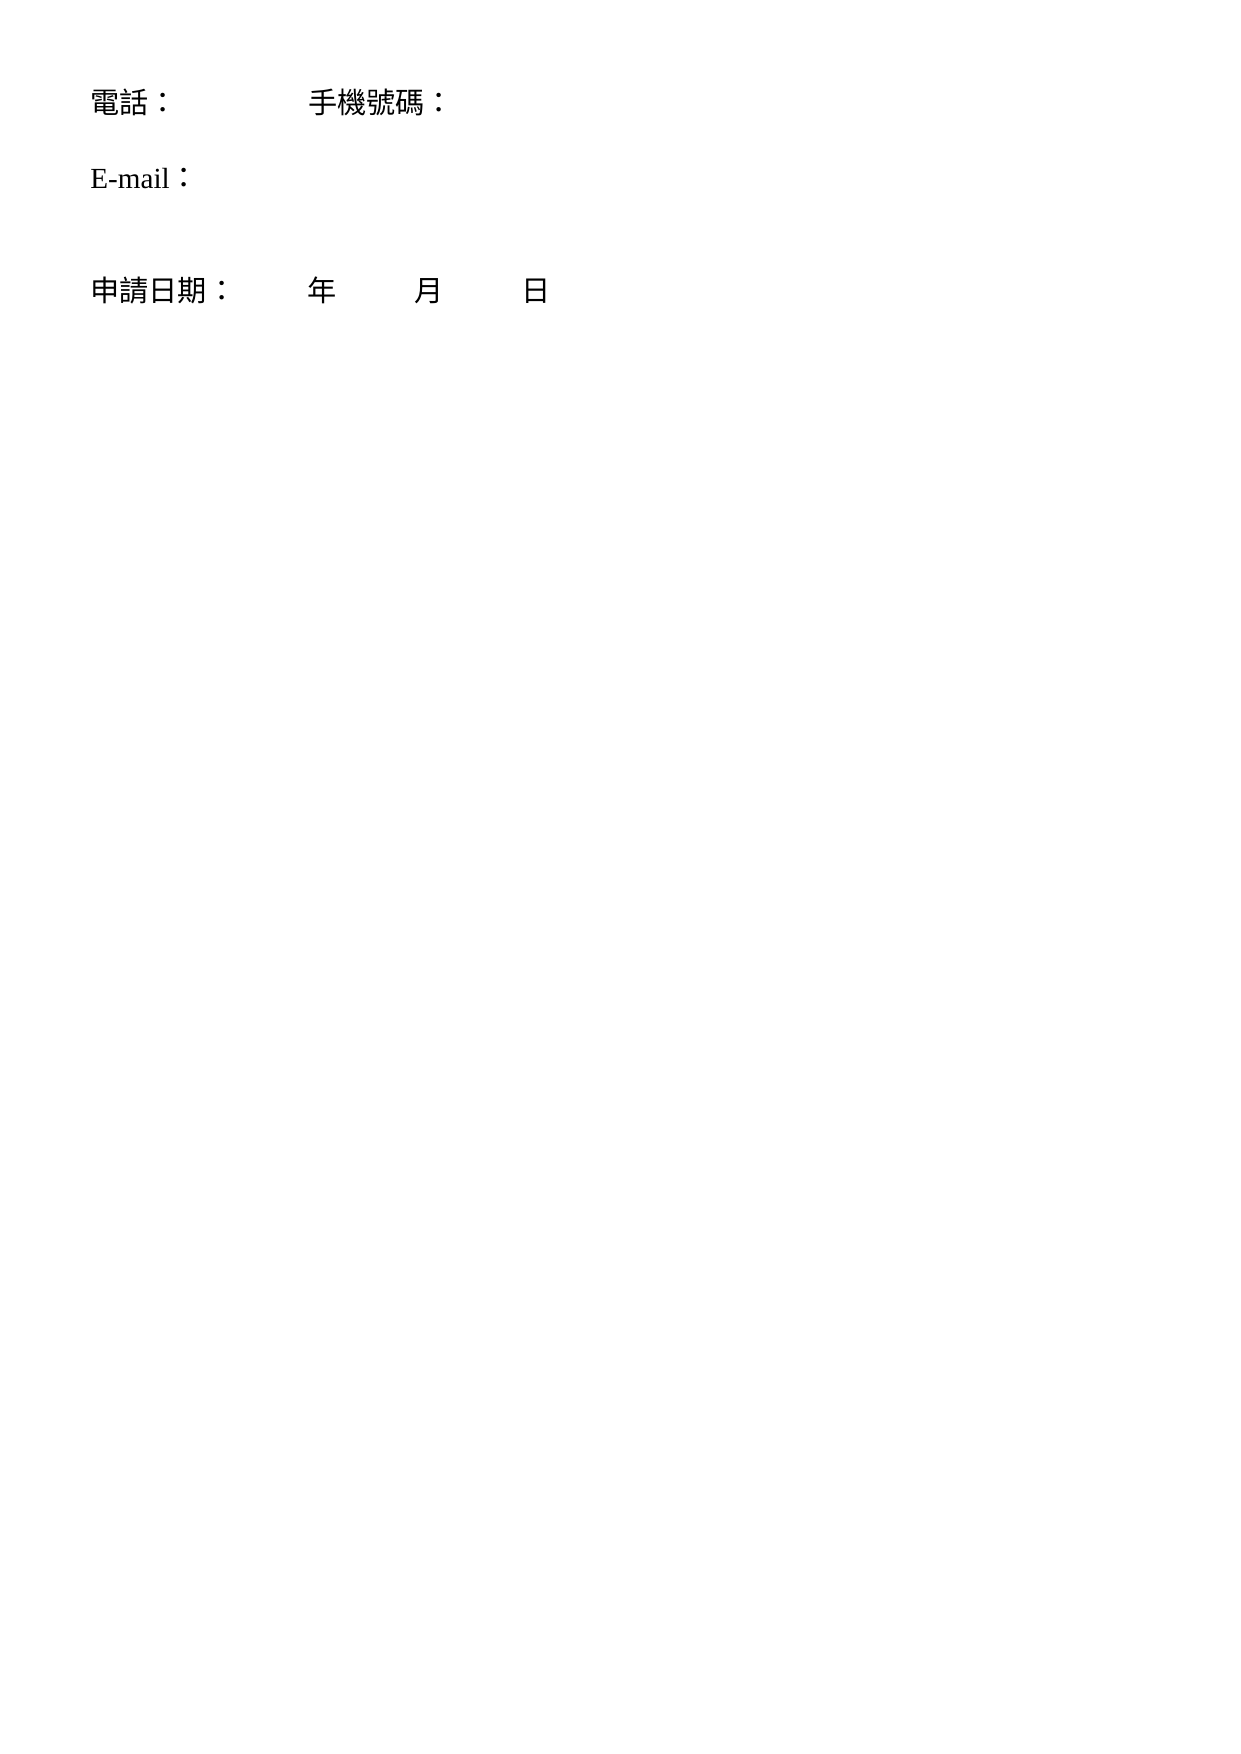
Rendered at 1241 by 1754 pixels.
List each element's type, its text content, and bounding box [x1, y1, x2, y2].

text 申請日期： 年 月 日 [90, 251, 1144, 326]
text E-mail： [90, 139, 1144, 214]
text 電話： 手機號碼： [90, 64, 1144, 139]
